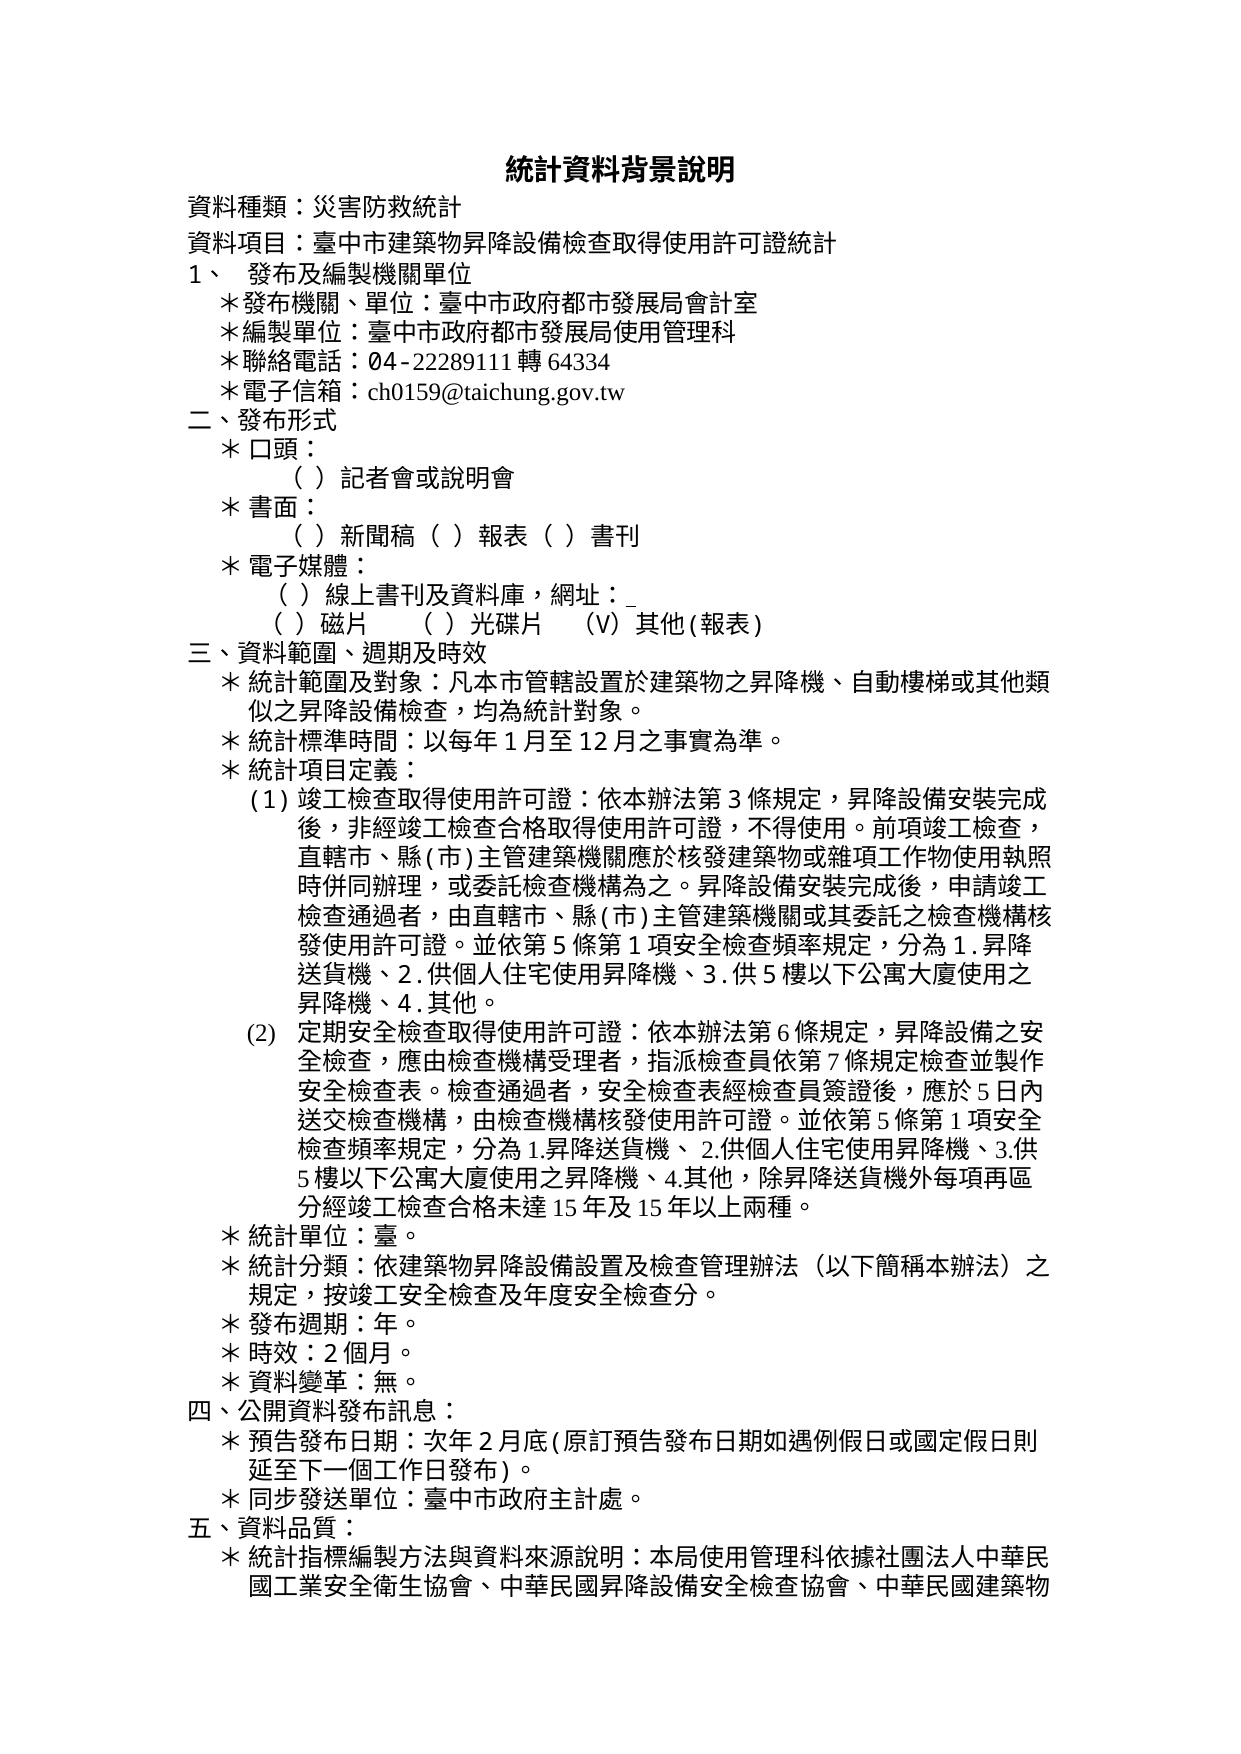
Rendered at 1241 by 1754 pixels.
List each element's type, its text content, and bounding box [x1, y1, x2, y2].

list 竣工檢查取得使用許可證：依本辦法第3條規定，昇降設備安裝完成後，非經竣工檢查合格取得使用許可證，不得使用。前項竣工檢查，直轄市、縣(市)主管建築機關應於核發建築物或雜項工作物使用執照時併同辦理，或委託檢查機構為之。昇降設備安裝完成後，申請竣工檢查通過者，由直轄市、縣(市)主管建築機關或其委託之檢查機構核發使用許可證。並依第5條第1項安全檢查頻率規定，分為1.昇降送貨機、2.供個人住宅使用昇降機、3.供5樓以下公寓大廈使用之昇降機、4.其他。 [247, 785, 1053, 1018]
list 統計標準時間：以每年1月至12月之事實為準。 [218, 727, 1053, 756]
list 書面： [218, 493, 1053, 522]
list 統計項目定義： [218, 756, 1053, 785]
list 資料變革：無。 [218, 1368, 1053, 1397]
text 資料種類：災害防救統計 [187, 187, 1053, 224]
list 統計分類：依建築物昇降設備設置及檢查管理辦法（以下簡稱本辦法）之規定，按竣工安全檢查及年度安全檢查分。 [218, 1252, 1053, 1310]
list 定期安全檢查取得使用許可證：依本辦法第6條規定，昇降設備之安全檢查，應由檢查機構受理者，指派檢查員依第7條規定檢查並製作安全檢查表。檢查通過者，安全檢查表經檢查員簽證後，應於5日內送交檢查機構，由檢查機構核發使用許可證。並依第5條第1項安全檢查頻率規定，分為1.昇降送貨機、 2.供個人住宅使用昇降機、3.供5樓以下公寓大廈使用之昇降機、4.其他，除昇降送貨機外每項再區分經竣工檢查合格未達15年及15年以上兩種。 [247, 1018, 1053, 1222]
text （ ）線上書刊及資料庫，網址： [248, 581, 1106, 610]
text 統計資料背景說明 [187, 150, 1053, 187]
list 統計單位：臺。 [218, 1222, 1053, 1252]
list 發布週期：年。 [218, 1310, 1053, 1339]
text ＊聯絡電話：04-22289111轉64334 [217, 347, 1053, 377]
text 二、發布形式 [187, 406, 1053, 435]
list 統計指標編製方法與資料來源說明：本局使用管理科依據社團法人中華民國工業安全衛生協會、中華民國昇降設備安全檢查協會、中華民國建築物 [218, 1543, 1053, 1602]
text （ ）記者會或說明會 [218, 464, 1053, 493]
text 三、資料範圍、週期及時效 [187, 639, 1053, 668]
list 預告發布日期：次年2月底(原訂預告發布日期如遇例假日或國定假日則延至下一個工作日發布)。 [218, 1427, 1053, 1485]
list 統計範圍及對象：凡本市管轄設置於建築物之昇降機、自動樓梯或其他類似之昇降設備檢查，均為統計對象。 [218, 668, 1053, 727]
list 電子媒體： [218, 552, 1053, 581]
text 資料項目：臺中市建築物昇降設備檢查取得使用許可證統計 [187, 224, 1053, 260]
text （ ）磁片 （ ）光碟片 （V）其他(報表) [258, 610, 1058, 639]
text 四、公開資料發布訊息： [187, 1397, 1053, 1427]
text ＊電子信箱：ch0159@taichung.gov.tw [217, 377, 1053, 406]
list 發布及編製機關單位 [187, 260, 1053, 289]
list 口頭： [218, 435, 1053, 464]
text ＊發布機關、單位：臺中市政府都市發展局會計室 [217, 289, 1053, 318]
text ＊編製單位：臺中市政府都市發展局使用管理科 [217, 318, 1053, 347]
list 同步發送單位：臺中市政府主計處。 [218, 1485, 1053, 1514]
text 五、資料品質： [187, 1514, 1053, 1543]
list 時效：2個月。 [218, 1339, 1053, 1368]
text （ ）新聞稿（ ）報表（ ）書刊 [218, 522, 1053, 552]
